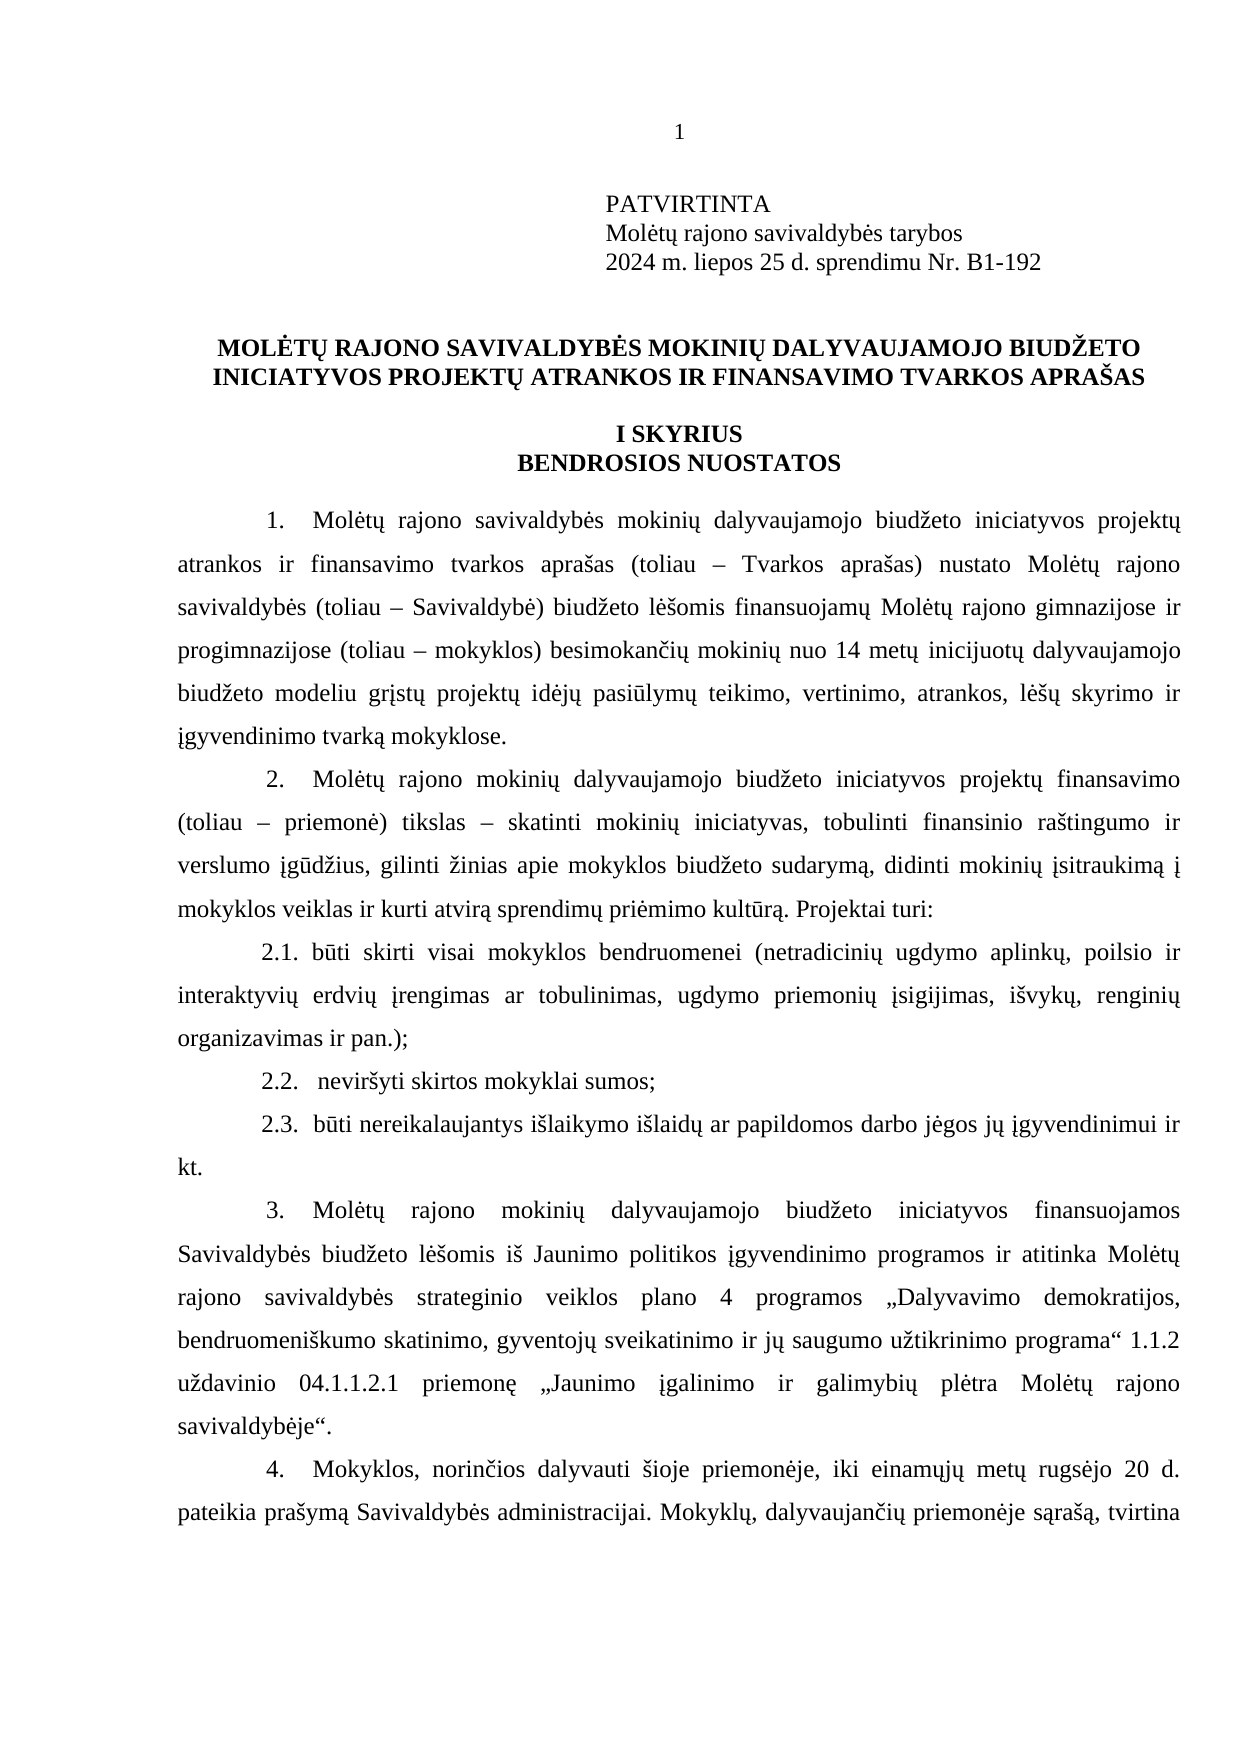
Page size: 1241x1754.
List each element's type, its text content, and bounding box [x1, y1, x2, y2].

text 2.2. neviršyti skirtos mokyklai sumos; [177, 1066, 1181, 1095]
text 4. Mokyklos, norinčios dalyvauti šioje priemonėje, iki einamųjų metų rugsėjo 20 d. pateikia prašymą Savivaldybės administracijai. Mokyklų, dalyvaujančių priemonėje sąrašą, tvirtina [177, 1454, 1181, 1526]
text I SKYRIUS [177, 419, 1181, 448]
text 3. Molėtų rajono mokinių dalyvaujamojo biudžeto iniciatyvos finansuojamos Savivaldybės biudžeto lėšomis iš Jaunimo politikos įgyvendinimo programos ir atitinka Molėtų rajono savivaldybės strateginio veiklos plano 4 programos „Dalyvavimo demokratijos, bendruomeniškumo skatinimo, gyventojų sveikatinimo ir jų saugumo užtikrinimo programa“ 1.1.2 uždavinio 04.1.1.2.1 priemonę „Jaunimo įgalinimo ir galimybių plėtra Molėtų rajono savivaldybėje“. [177, 1196, 1181, 1440]
text PATVIRTINTA [605, 189, 1181, 218]
text 2024 m. liepos 25 d. sprendimu Nr. B1-192 [605, 247, 1181, 276]
text 2.3. būti nereikalaujantys išlaikymo išlaidų ar papildomos darbo jėgos jų įgyvendinimui ir kt. [177, 1109, 1181, 1181]
text 1. Molėtų rajono savivaldybės mokinių dalyvaujamojo biudžeto iniciatyvos projektų atrankos ir finansavimo tvarkos aprašas (toliau – Tvarkos aprašas) nustato Molėtų rajono savivaldybės (toliau – Savivaldybė) biudžeto lėšomis finansuojamų Molėtų rajono gimnazijose ir progimnazijose (toliau – mokyklos) besimokančių mokinių nuo 14 metų inicijuotų dalyvaujamojo biudžeto modeliu grįstų projektų idėjų pasiūlymų teikimo, vertinimo, atrankos, lėšų skyrimo ir įgyvendinimo tvarką mokyklose. [177, 506, 1181, 750]
text MOLĖTŲ RAJONO SAVIVALDYBĖS MOKINIŲ DALYVAUJAMOJO BIUDŽETO INICIATYVOS PROJEKTŲ ATRANKOS IR FINANSAVIMO TVARKOS APRAŠAS [177, 333, 1181, 391]
text Molėtų rajono savivaldybės tarybos [605, 218, 1181, 247]
text 2.1. būti skirti visai mokyklos bendruomenei (netradicinių ugdymo aplinkų, poilsio ir interaktyvių erdvių įrengimas ar tobulinimas, ugdymo priemonių įsigijimas, išvykų, renginių organizavimas ir pan.); [177, 937, 1181, 1052]
text BENDROSIOS NUOSTATOS [177, 448, 1181, 477]
text 2. Molėtų rajono mokinių dalyvaujamojo biudžeto iniciatyvos projektų finansavimo (toliau – priemonė) tikslas – skatinti mokinių iniciatyvas, tobulinti finansinio raštingumo ir verslumo įgūdžius, gilinti žinias apie mokyklos biudžeto sudarymą, didinti mokinių įsitraukimą į mokyklos veiklas ir kurti atvirą sprendimų priėmimo kultūrą. Projektai turi: [177, 764, 1181, 922]
